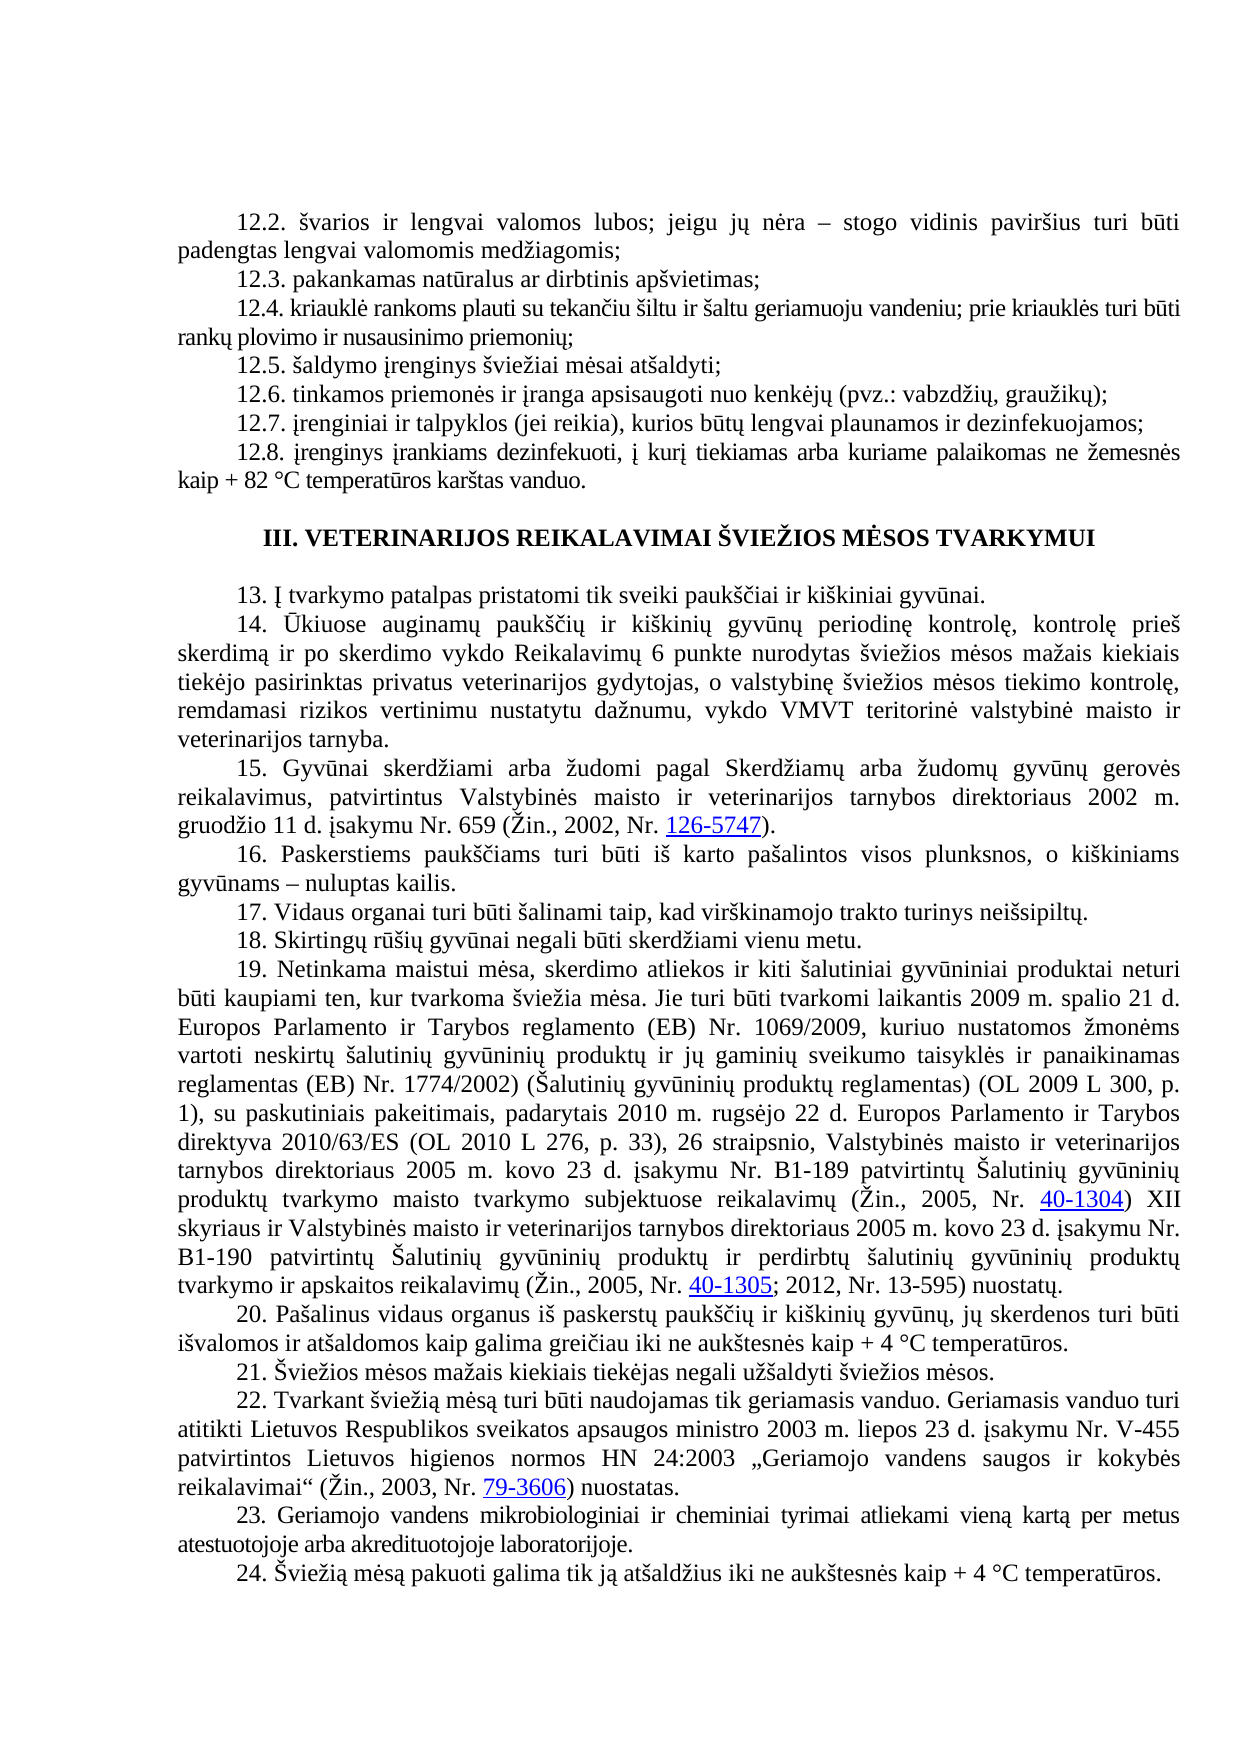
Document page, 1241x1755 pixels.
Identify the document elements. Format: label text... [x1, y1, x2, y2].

text 12.4. kriauklė rankoms plauti su tekančiu šiltu ir šaltu geriamuoju vandeniu; prie kriauklės turi būti rankų plovimo ir nusausinimo priemonių; [177, 293, 1181, 350]
text 22. Tvarkant šviežią mėsą turi būti naudojamas tik geriamasis vanduo. Geriamasis vanduo turi atitikti Lietuvos Respublikos sveikatos apsaugos ministro 2003 m. liepos 23 d. įsakymu Nr. V-455 patvirtintos Lietuvos higienos normos HN 24:2003 „Geriamojo vandens saugos ir kokybės reikalavimai“ (Žin., 2003, Nr. 79-3606) nuostatas. [177, 1385, 1181, 1500]
text 21. Šviežios mėsos mažais kiekiais tiekėjas negali užšaldyti šviežios mėsos. [177, 1357, 1181, 1385]
text 15. Gyvūnai skerdžiami arba žudomi pagal Skerdžiamų arba žudomų gyvūnų gerovės reikalavimus, patvirtintus Valstybinės maisto ir veterinarijos tarnybos direktoriaus 2002 m. gruodžio 11 d. įsakymu Nr. 659 (Žin., 2002, Nr. 126-5747). [177, 753, 1181, 839]
text 19. Netinkama maistui mėsa, skerdimo atliekos ir kiti šalutiniai gyvūniniai produktai neturi būti kaupiami ten, kur tvarkoma šviežia mėsa. Jie turi būti tvarkomi laikantis 2009 m. spalio 21 d. Europos Parlamento ir Tarybos reglamento (EB) Nr. 1069/2009, kuriuo nustatomos žmonėms vartoti neskirtų šalutinių gyvūninių produktų ir jų gaminių sveikumo taisyklės ir panaikinamas reglamentas (EB) Nr. 1774/2002) (Šalutinių gyvūninių produktų reglamentas) (OL 2009 L 300, p. 1), su paskutiniais pakeitimais, padarytais 2010 m. rugsėjo 22 d. Europos Parlamento ir Tarybos direktyva 2010/63/ES (OL 2010 L 276, p. 33), 26 straipsnio, Valstybinės maisto ir veterinarijos tarnybos direktoriaus 2005 m. kovo 23 d. įsakymu Nr. B1-189 patvirtintų Šalutinių gyvūninių produktų tvarkymo maisto tvarkymo subjektuose reikalavimų (Žin., 2005, Nr. 40-1304) XII skyriaus ir Valstybinės maisto ir veterinarijos tarnybos direktoriaus 2005 m. kovo 23 d. įsakymu Nr. B1-190 patvirtintų Šalutinių gyvūninių produktų ir perdirbtų šalutinių gyvūninių produktų tvarkymo ir apskaitos reikalavimų (Žin., 2005, Nr. 40-1305; 2012, Nr. 13-595) nuostatų. [177, 954, 1181, 1299]
text 12.5. šaldymo įrenginys šviežiai mėsai atšaldyti; [177, 350, 1181, 379]
text 12.2. švarios ir lengvai valomos lubos; jeigu jų nėra – stogo vidinis paviršius turi būti padengtas lengvai valomomis medžiagomis; [177, 207, 1181, 264]
text 12.7. įrenginiai ir talpyklos (jei reikia), kurios būtų lengvai plaunamos ir dezinfekuojamos; [177, 408, 1181, 437]
text 24. Šviežią mėsą pakuoti galima tik ją atšaldžius iki ne aukštesnės kaip + 4 °C temperatūros. [177, 1558, 1181, 1587]
text 12.8. įrenginys įrankiams dezinfekuoti, į kurį tiekiamas arba kuriame palaikomas ne žemesnės kaip + 82 °C temperatūros karštas vanduo. [177, 437, 1181, 494]
text 12.3. pakankamas natūralus ar dirbtinis apšvietimas; [177, 264, 1181, 293]
text 23. Geriamojo vandens mikrobiologiniai ir cheminiai tyrimai atliekami vieną kartą per metus atestuotojoje arba akredituotojoje laboratorijoje. [177, 1500, 1181, 1558]
text 12.6. tinkamos priemonės ir įranga apsisaugoti nuo kenkėjų (pvz.: vabzdžių, graužikų); [177, 379, 1181, 408]
text III. VETERINARIJOS REIKALAVIMAI ŠVIEŽIOS MĖSOS TVARKYMUI [177, 523, 1181, 552]
text 20. Pašalinus vidaus organus iš paskerstų paukščių ir kiškinių gyvūnų, jų skerdenos turi būti išvalomos ir atšaldomos kaip galima greičiau iki ne aukštesnės kaip + 4 °C temperatūros. [177, 1299, 1181, 1357]
text 14. Ūkiuose auginamų paukščių ir kiškinių gyvūnų periodinę kontrolę, kontrolę prieš skerdimą ir po skerdimo vykdo Reikalavimų 6 punkte nurodytas šviežios mėsos mažais kiekiais tiekėjo pasirinktas privatus veterinarijos gydytojas, o valstybinę šviežios mėsos tiekimo kontrolę, remdamasi rizikos vertinimu nustatytu dažnumu, vykdo VMVT teritorinė valstybinė maisto ir veterinarijos tarnyba. [177, 609, 1181, 753]
text 16. Paskerstiems paukščiams turi būti iš karto pašalintos visos plunksnos, o kiškiniams gyvūnams – nuluptas kailis. [177, 839, 1181, 897]
text 13. Į tvarkymo patalpas pristatomi tik sveiki paukščiai ir kiškiniai gyvūnai. [177, 580, 1181, 609]
text 17. Vidaus organai turi būti šalinami taip, kad virškinamojo trakto turinys neišsipiltų. [177, 897, 1181, 925]
text 18. Skirtingų rūšių gyvūnai negali būti skerdžiami vienu metu. [177, 925, 1181, 954]
